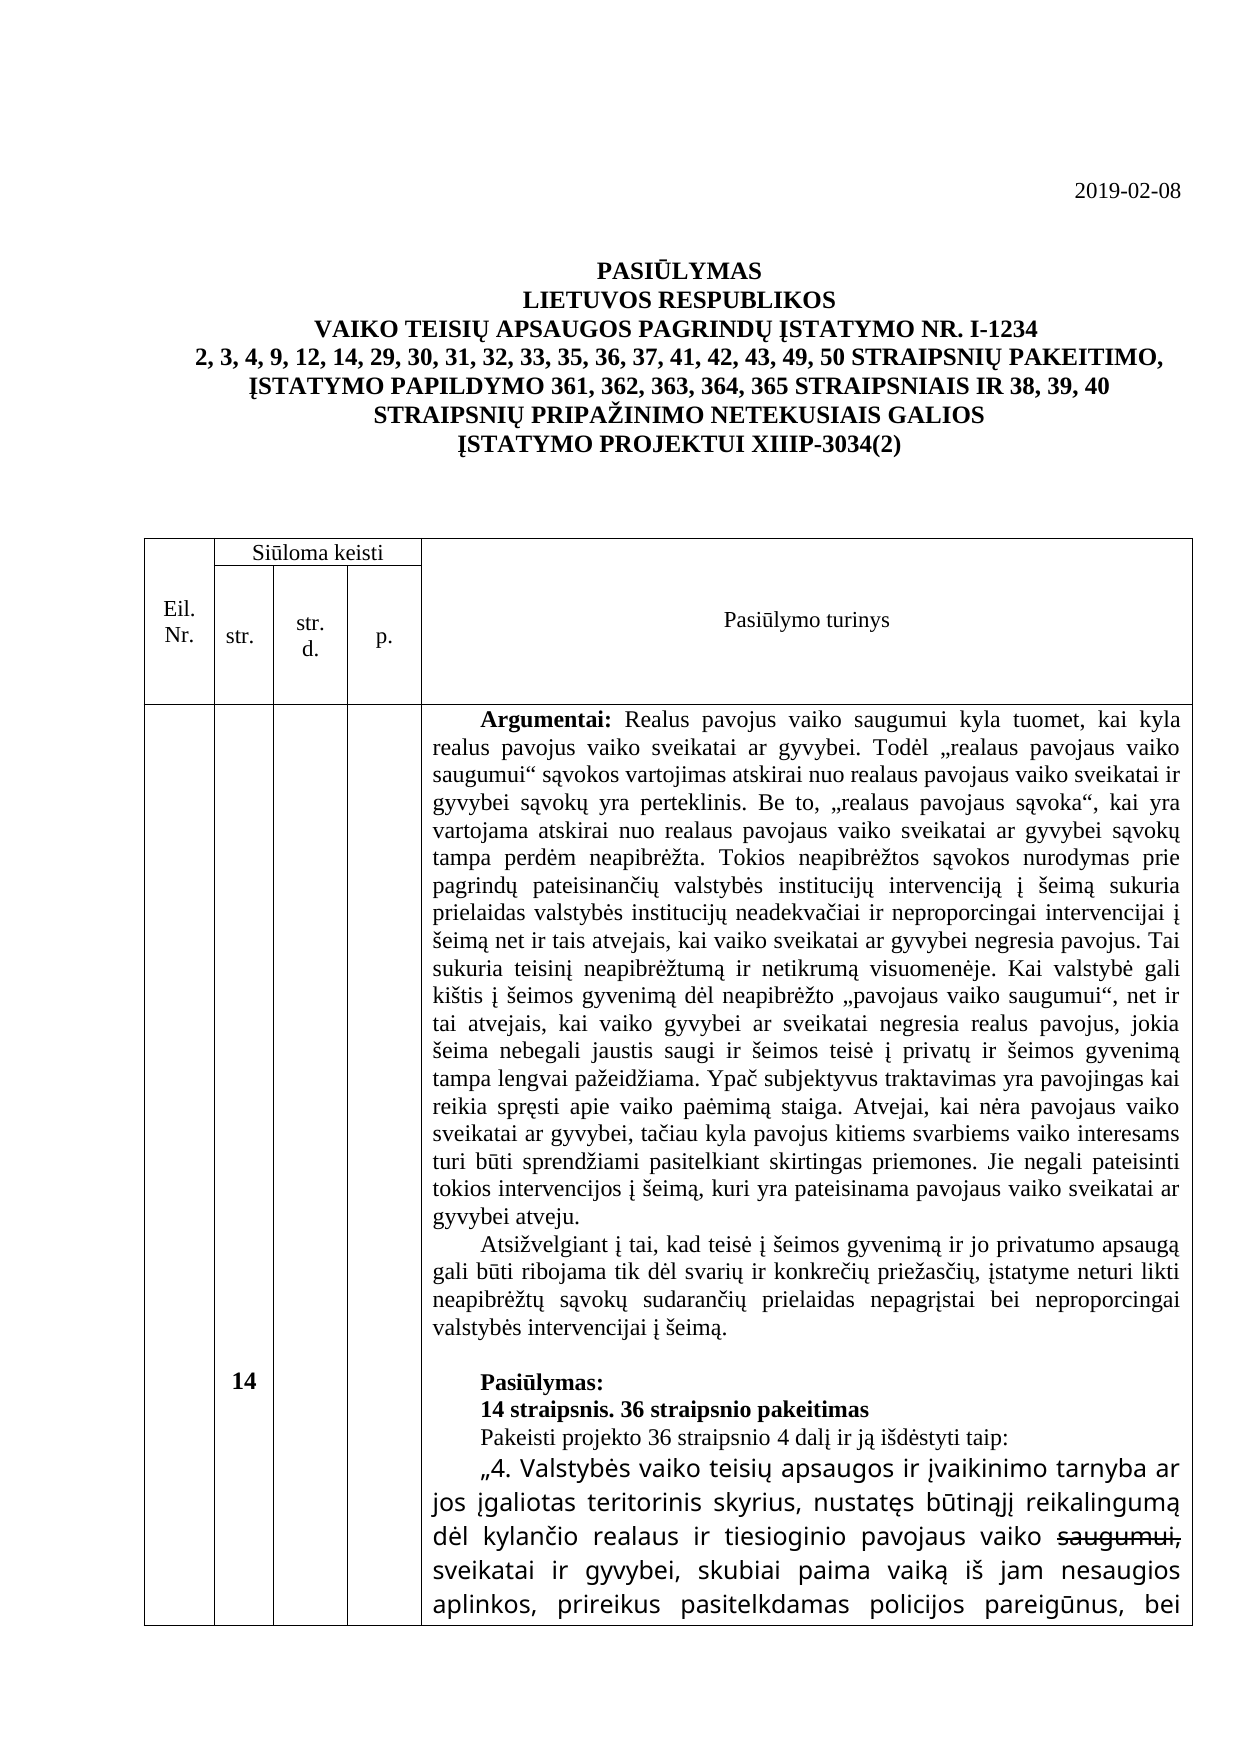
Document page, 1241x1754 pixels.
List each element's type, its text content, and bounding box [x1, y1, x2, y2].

text 2, 3, 4, 9, 12, 14, 29, 30, 31, 32, 33, 35, 36, 37, 41, 42, 43, 49, 50 STRAIPSNIŲ PAKEITIMO, ĮSTATYMO PAPILDYMO 361, 362, 363, 364, 365 STRAIPSNIAIS IR 38, 39, 40 STRAIPSNIŲ PRIPAŽINIMO NETEKUSIAIS GALIOS [177, 342, 1181, 429]
text VAIKO TEISIŲ APSAUGOS PAGRINDŲ ĮSTATYMO NR. I-1234 [177, 314, 1181, 342]
table_cell str. d. [274, 566, 347, 704]
table_header Eil. Nr. [145, 539, 214, 704]
table_header Pasiūlymo turinys [422, 539, 1192, 704]
table_cell [274, 705, 347, 1625]
table_cell [145, 705, 214, 1625]
text ĮSTATYMO PROJEKTUI XIIIP-3034(2) [177, 429, 1181, 457]
text 2019-02-08 [177, 177, 1181, 203]
table_cell str. [215, 566, 273, 704]
text LIETUVOS RESPUBLIKOS [177, 285, 1181, 314]
table_cell p. [348, 566, 421, 704]
table_cell Argumentai: Realus pavojus vaiko saugumui kyla tuomet, kai kyla realus pavojus vaiko sveikatai ar gyvybei. Todėl „realaus pavojaus vaiko saugumui“ sąvokos vartojimas atskirai nuo realaus pavojaus vaiko sveikatai ir gyvybei sąvokų yra perteklinis. Be to, „realaus pavojaus sąvoka“, kai yra vartojama atskirai nuo realaus pavojaus vaiko sveikatai ar gyvybei sąvokų tampa perdėm neapibrėžta. Tokios neapibrėžtos sąvokos nurodymas prie pagrindų pateisinančių valstybės institucijų intervenciją į šeimą sukuria prielaidas valstybės institucijų neadekvačiai ir neproporcingai intervencijai į šeimą net ir tais atvejais, kai vaiko sveikatai ar gyvybei negresia pavojus. Tai sukuria teisinį neapibrėžtumą ir netikrumą visuomenėje. Kai valstybė gali kištis į šeimos gyvenimą dėl neapibrėžto „pavojaus vaiko saugumui“, net ir tai atvejais, kai vaiko gyvybei ar sveikatai negresia realus pavojus, jokia šeima nebegali jaustis saugi ir šeimos teisė į privatų ir šeimos gyvenimą tampa lengvai pažeidžiama. Ypač subjektyvus traktavimas yra pavojingas kai reikia spręsti apie vaiko paėmimą staiga. Atvejai, kai nėra pavojaus vaiko sveikatai ar gyvybei, tačiau kyla pavojus kitiems svarbiems vaiko interesams turi būti sprendžiami pasitelkiant skirtingas priemones. Jie negali pateisinti tokios intervencijos į šeimą, kuri yra pateisinama pavojaus vaiko sveikatai ar gyvybei atveju. Atsižvelgiant į tai, kad teisė į šeimos gyvenimą ir jo privatumo apsaugą gali būti ribojama tik dėl svarių ir konkrečių priežasčių, įstatyme neturi likti neapibrėžtų sąvokų sudarančių prielaidas nepagrįstai bei neproporcingai valstybės intervencijai į šeimą. Pasiūlymas: 14 straipsnis. 36 straipsnio pakeitimas Pakeisti projekto 36 straipsnio 4 dalį ir ją išdėstyti taip: „4. Valstybės vaiko teisių apsaugos ir įvaikinimo tarnyba ar jos įgaliotas teritorinis skyrius, nustatęs būtinąjį reikalingumą dėl kylančio realaus ir tiesioginio pavojaus vaiko saugumui, sveikatai ir gyvybei, skubiai paima vaiką iš jam nesaugios aplinkos, prireikus pasitelkdamas policijos pareigūnus, bei [422, 705, 1192, 1625]
table_cell 14 [215, 705, 273, 1625]
table_cell [348, 705, 421, 1625]
text PASIŪLYMAS [177, 256, 1181, 285]
table_header Siūloma keisti [215, 539, 421, 565]
